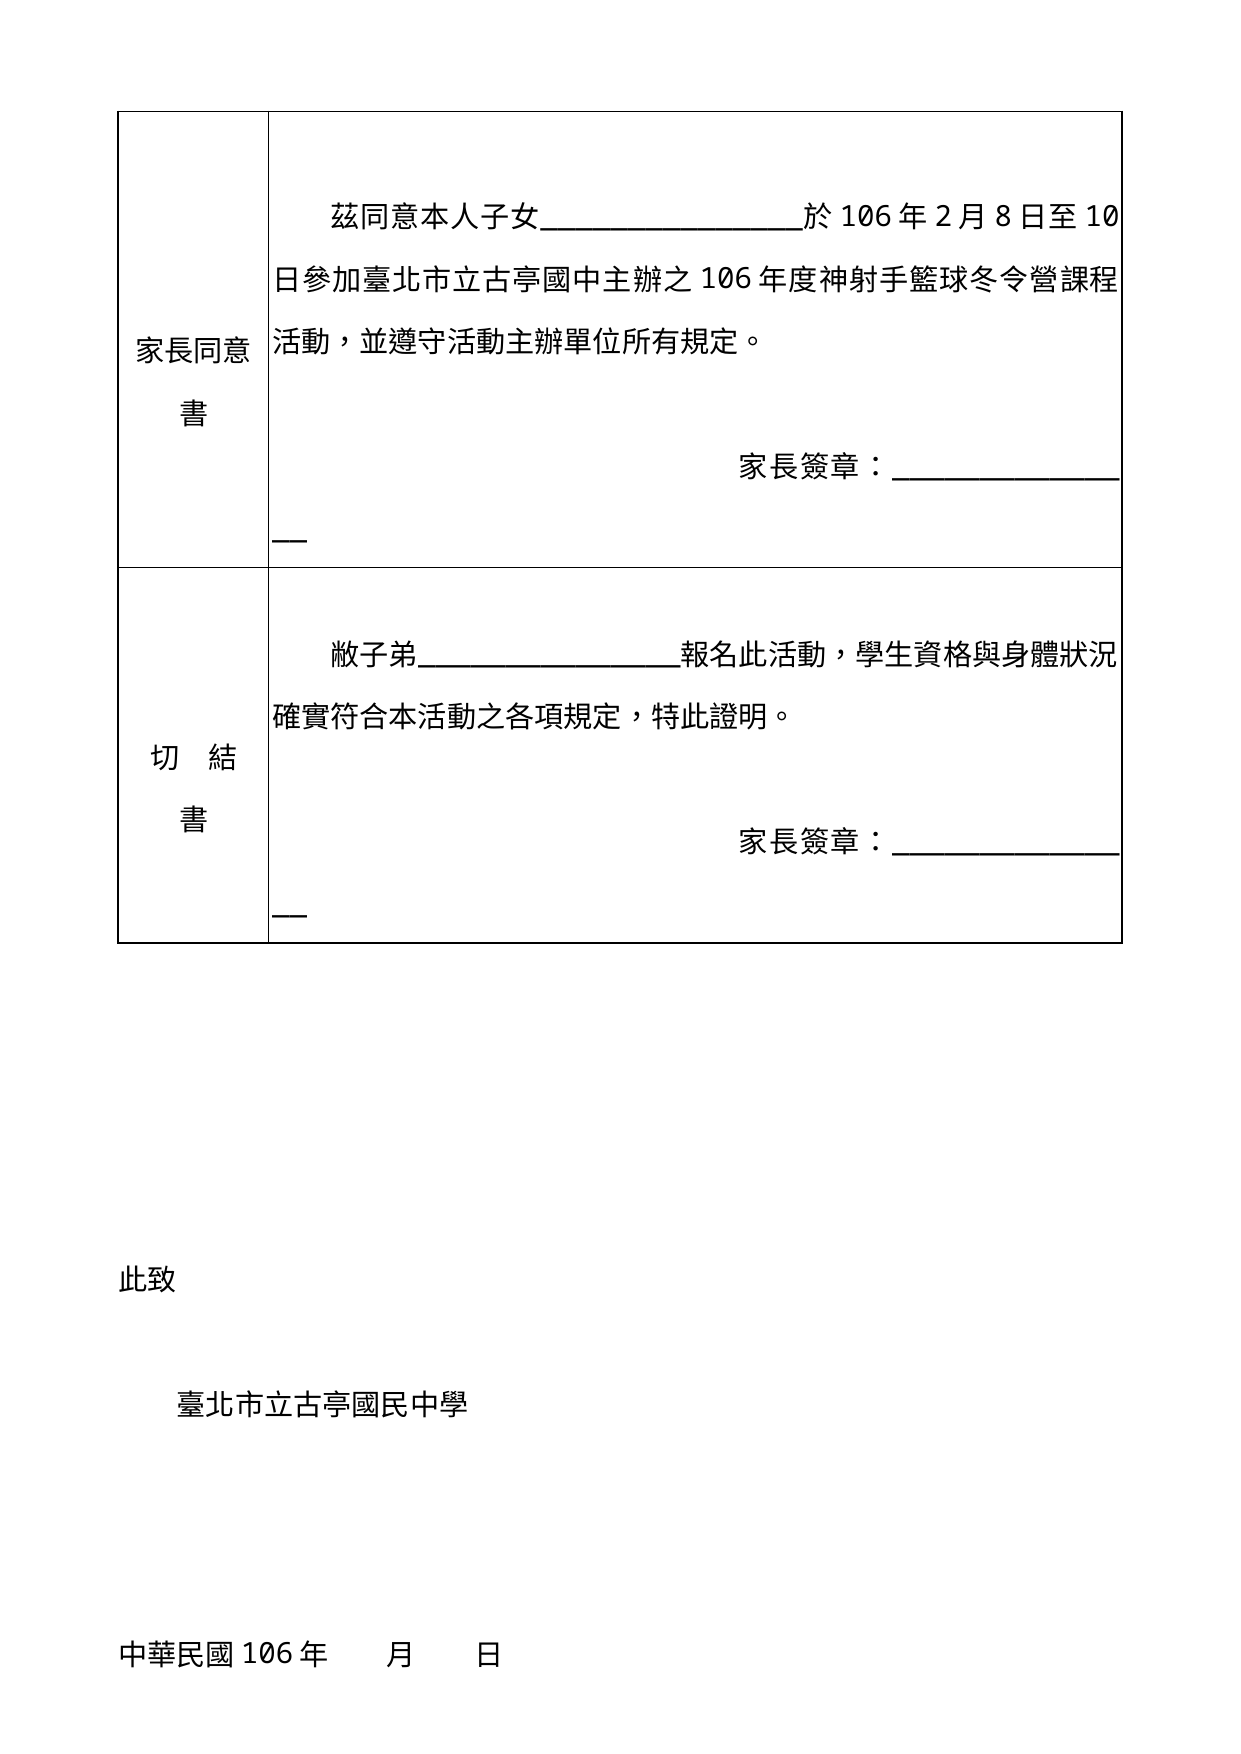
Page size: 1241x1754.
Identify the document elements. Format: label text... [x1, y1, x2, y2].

text 臺北市立古亭國民中學 [118, 1361, 1122, 1423]
text 此致 [118, 1236, 1122, 1298]
text 中華民國106年 月 日 [118, 1611, 1122, 1673]
table_cell 茲同意本人子女_______________於106年2月8日至10日參加臺北市立古亭國中主辦之106年度神射手籃球冬令營課程活動，並遵守活動主辦單位所有規定。 家長簽章：_______________ [269, 112, 1121, 567]
table_cell 家長同意書 [119, 112, 268, 567]
table_cell 切 結 書 [119, 568, 268, 942]
table_cell 敝子弟_______________報名此活動，學生資格與身體狀況確實符合本活動之各項規定，特此證明。 家長簽章：_______________ [269, 568, 1121, 942]
